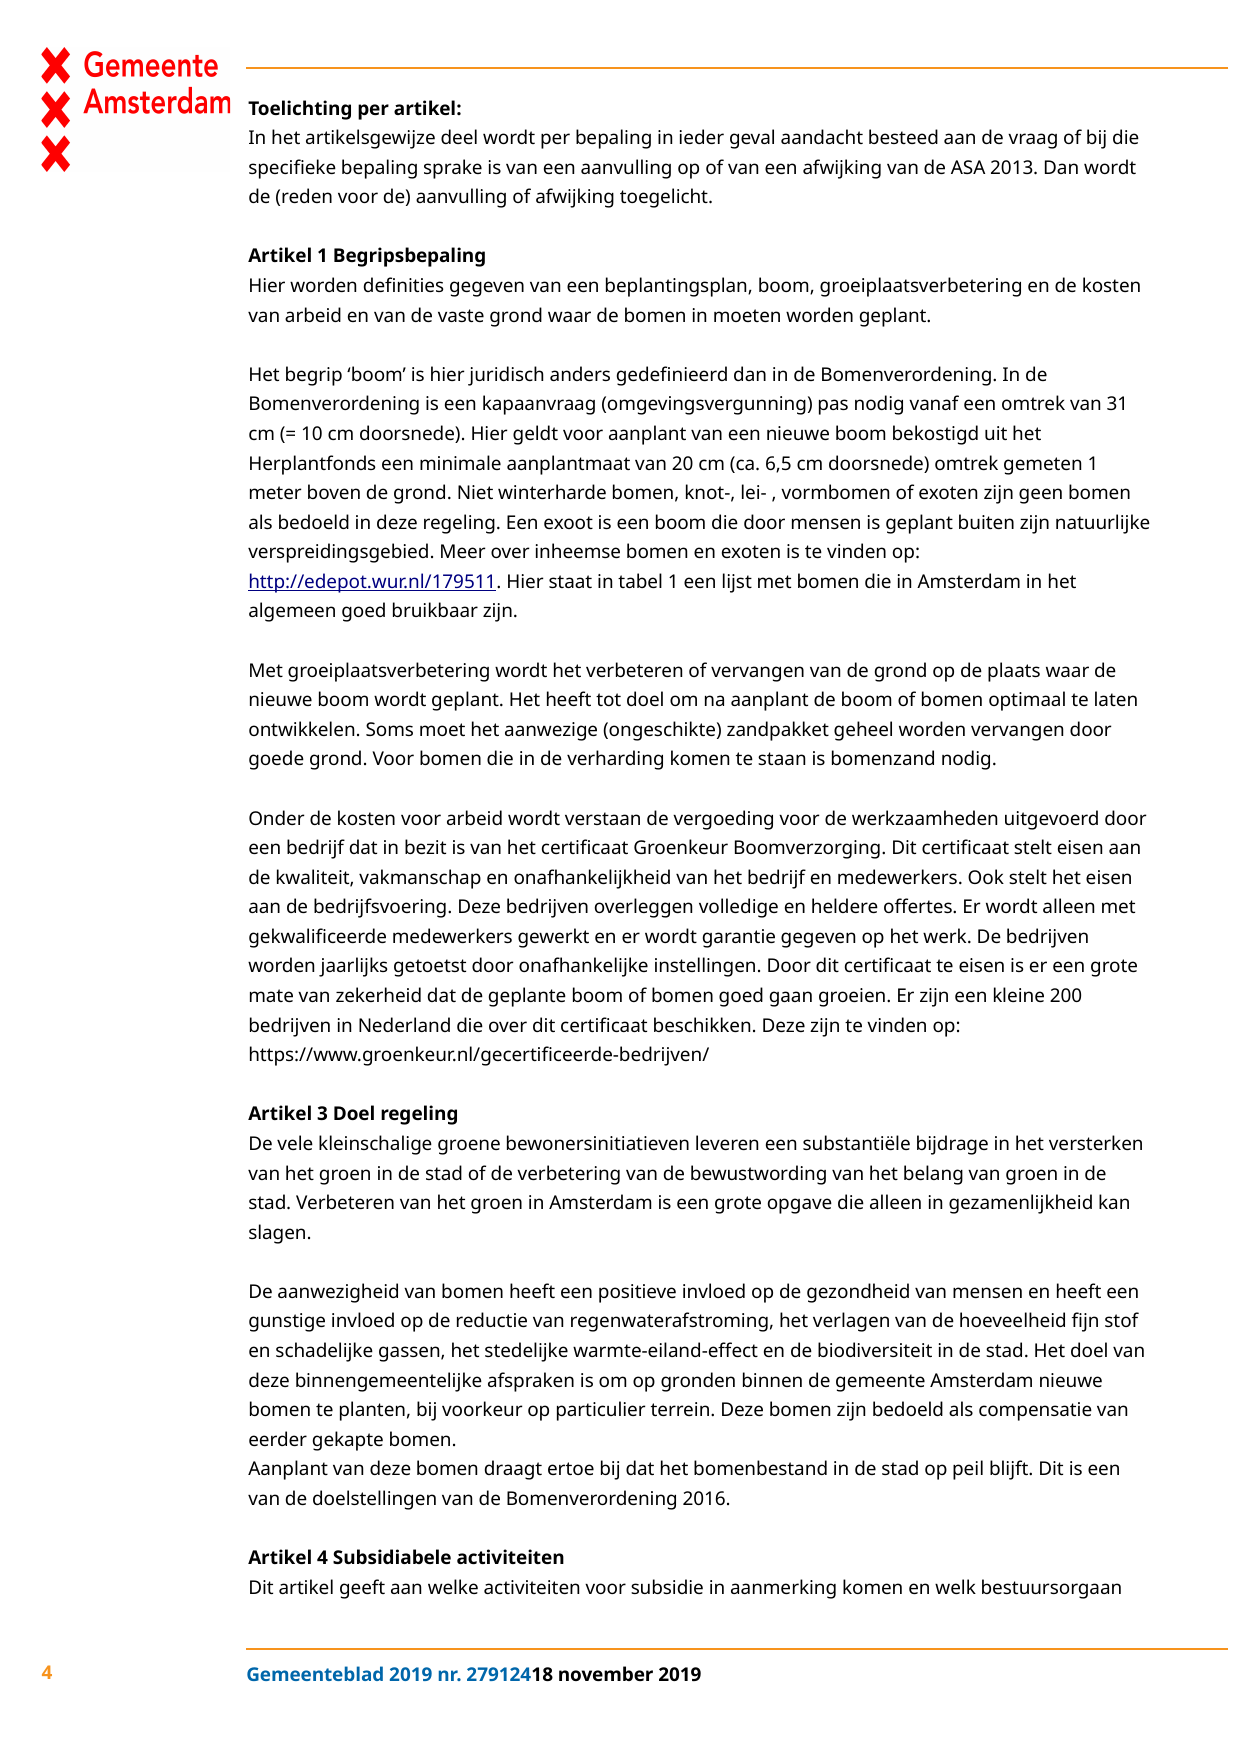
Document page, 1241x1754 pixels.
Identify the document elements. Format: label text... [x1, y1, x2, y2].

text De aanwezigheid van bomen heeft een positieve invloed op de gezondheid van mensen en heeft een gunstige invloed op de reductie van regenwaterafstroming, het verlagen van de hoeveelheid fijn stof en schadelijke gassen, het stedelijke warmte-eiland-effect en de biodiversiteit in de stad. Het doel van deze binnengemeentelijke afspraken is om op gronden binnen de gemeente Amsterdam nieuwe bomen te planten, bij voorkeur op particulier terrein. Deze bomen zijn bedoeld als compensatie van eerder gekapte bomen. [248, 1278, 1152, 1452]
text Met groeiplaatsverbetering wordt het verbeteren of vervangen van de grond op de plaats waar de nieuwe boom wordt geplant. Het heeft tot doel om na aanplant de boom of bomen optimaal te laten ontwikkelen. Soms moet het aanwezige (ongeschikte) zandpakket geheel worden vervangen door goede grond. Voor bomen die in de verharding komen te staan is bomenzand nodig. [248, 657, 1152, 771]
text In het artikelsgewijze deel wordt per bepaling in ieder geval aandacht besteed aan de vraag of bij die specifieke bepaling sprake is van een aanvulling op of van een afwijking van de ASA 2013. Dan wordt de (reden voor de) aanvulling of afwijking toegelicht. [248, 124, 1152, 209]
text Toelichting per artikel: [248, 95, 1152, 121]
text Het begrip ‘boom’ is hier juridisch anders gedefinieerd dan in de Bomenverordening. In de Bomenverordening is een kapaanvraag (omgevingsvergunning) pas nodig vanaf een omtrek van 31 cm (= 10 cm doorsnede). Hier geldt voor aanplant van een nieuwe boom bekostigd uit het Herplantfonds een minimale aanplantmaat van 20 cm (ca. 6,5 cm doorsnede) omtrek gemeten 1 meter boven de grond. Niet winterharde bomen, knot-, lei- , vormbomen of exoten zijn geen bomen als bedoeld in deze regeling. Een exoot is een boom die door mensen is geplant buiten zijn natuurlijke verspreidingsgebied. Meer over inheemse bomen en exoten is te vinden op: http://edepot.wur.nl/179511. Hier staat in tabel 1 een lijst met bomen die in Amsterdam in het algemeen goed bruikbaar zijn. [248, 361, 1152, 623]
text De vele kleinschalige groene bewonersinitiatieven leveren een substantiële bijdrage in het versterken van het groen in de stad of de verbetering van de bewustwording van het belang van groen in de stad. Verbeteren van het groen in Amsterdam is een grote opgave die alleen in gezamenlijkheid kan slagen. [248, 1130, 1152, 1245]
picture [41, 47, 231, 172]
text Dit artikel geeft aan welke activiteiten voor subsidie in aanmerking komen en welk bestuursorgaan [248, 1574, 1152, 1600]
text Artikel 4 Subsidiabele activiteiten [248, 1544, 1152, 1570]
text Aanplant van deze bomen draagt ertoe bij dat het bomenbestand in de stad op peil blijft. Dit is een van de doelstellingen van de Bomenverordening 2016. [248, 1456, 1152, 1511]
text Hier worden definities gegeven van een beplantingsplan, boom, groeiplaatsverbetering en de kosten van arbeid en van de vaste grond waar de bomen in moeten worden geplant. [248, 272, 1152, 328]
text Onder de kosten voor arbeid wordt verstaan de vergoeding voor de werkzaamheden uitgevoerd door een bedrijf dat in bezit is van het certificaat Groenkeur Boomverzorging. Dit certificaat stelt eisen aan de kwaliteit, vakmanschap en onafhankelijkheid van het bedrijf en medewerkers. Ook stelt het eisen aan de bedrijfsvoering. Deze bedrijven overleggen volledige en heldere offertes. Er wordt alleen met gekwalificeerde medewerkers gewerkt en er wordt garantie gegeven op het werk. De bedrijven worden jaarlijks getoetst door onafhankelijke instellingen. Door dit certificaat te eisen is er een grote mate van zekerheid dat de geplante boom of bomen goed gaan groeien. Er zijn een kleine 200 bedrijven in Nederland die over dit certificaat beschikken. Deze zijn te vinden op: https://www.groenkeur.nl/gecertificeerde-bedrijven/ [248, 805, 1152, 1067]
text Artikel 1 Begripsbepaling [248, 243, 1152, 268]
text Artikel 3 Doel regeling [248, 1101, 1152, 1126]
